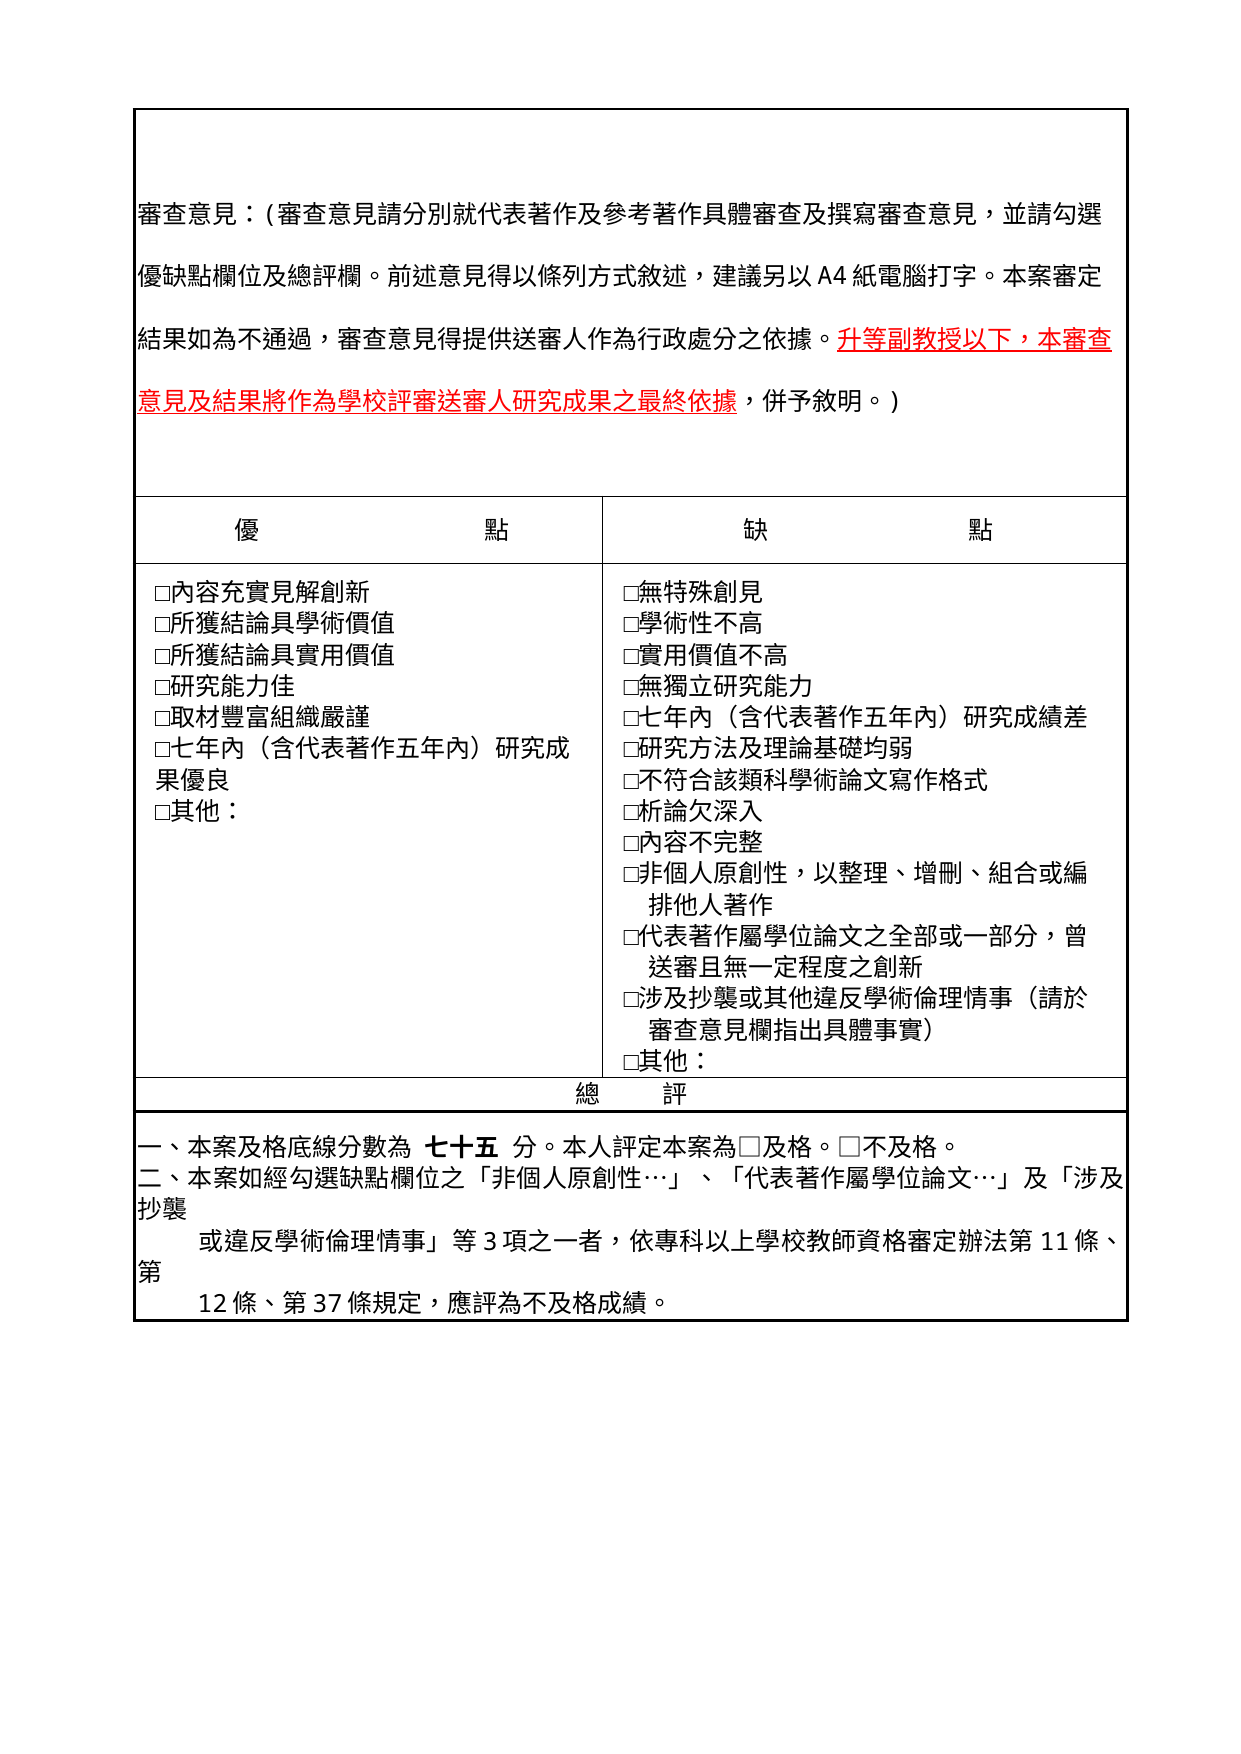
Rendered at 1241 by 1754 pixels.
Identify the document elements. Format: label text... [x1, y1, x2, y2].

table_cell □無特殊創見 □學術性不高 □實用價值不高 □無獨立研究能力 □七年內（含代表著作五年內）研究成績差 □研究方法及理論基礎均弱 □不符合該類科學術論文寫作格式 □析論欠深入 □內容不完整 □非個人原創性，以整理、增刪、組合或編排他人著作 □代表著作屬學位論文之全部或一部分，曾送審且無一定程度之創新 □涉及抄襲或其他違反學術倫理情事（請於審查意見欄指出具體事實） □其他： [603, 564, 1126, 1077]
table_cell 總 評 [136, 1078, 1126, 1109]
table_cell 一、本案及格底線分數為 七十五 分。本人評定本案為□及格。□不及格。 二、本案如經勾選缺點欄位之「非個人原創性…」、「代表著作屬學位論文…」及「涉及抄襲 或違反學術倫理情事」等3項之一者，依專科以上學校教師資格審定辦法第11條、第 12條、第37條規定，應評為不及格成績。 [136, 1113, 1126, 1319]
table_cell 優 點 [136, 497, 602, 563]
table_cell 審查意見：(審查意見請分別就代表著作及參考著作具體審查及撰寫審查意見，並請勾選優缺點欄位及總評欄。前述意見得以條列方式敘述，建議另以A4紙電腦打字。本案審定結果如為不通過，審查意見得提供送審人作為行政處分之依據。升等副教授以下，本審查意見及結果將作為學校評審送審人研究成果之最終依據，併予敘明。) [136, 110, 1126, 496]
table_cell 缺 點 [603, 497, 1126, 563]
table_cell □內容充實見解創新 □所獲結論具學術價值 □所獲結論具實用價值 □研究能力佳 □取材豐富組織嚴謹 □七年內（含代表著作五年內）研究成果優良 □其他： [136, 564, 602, 1077]
